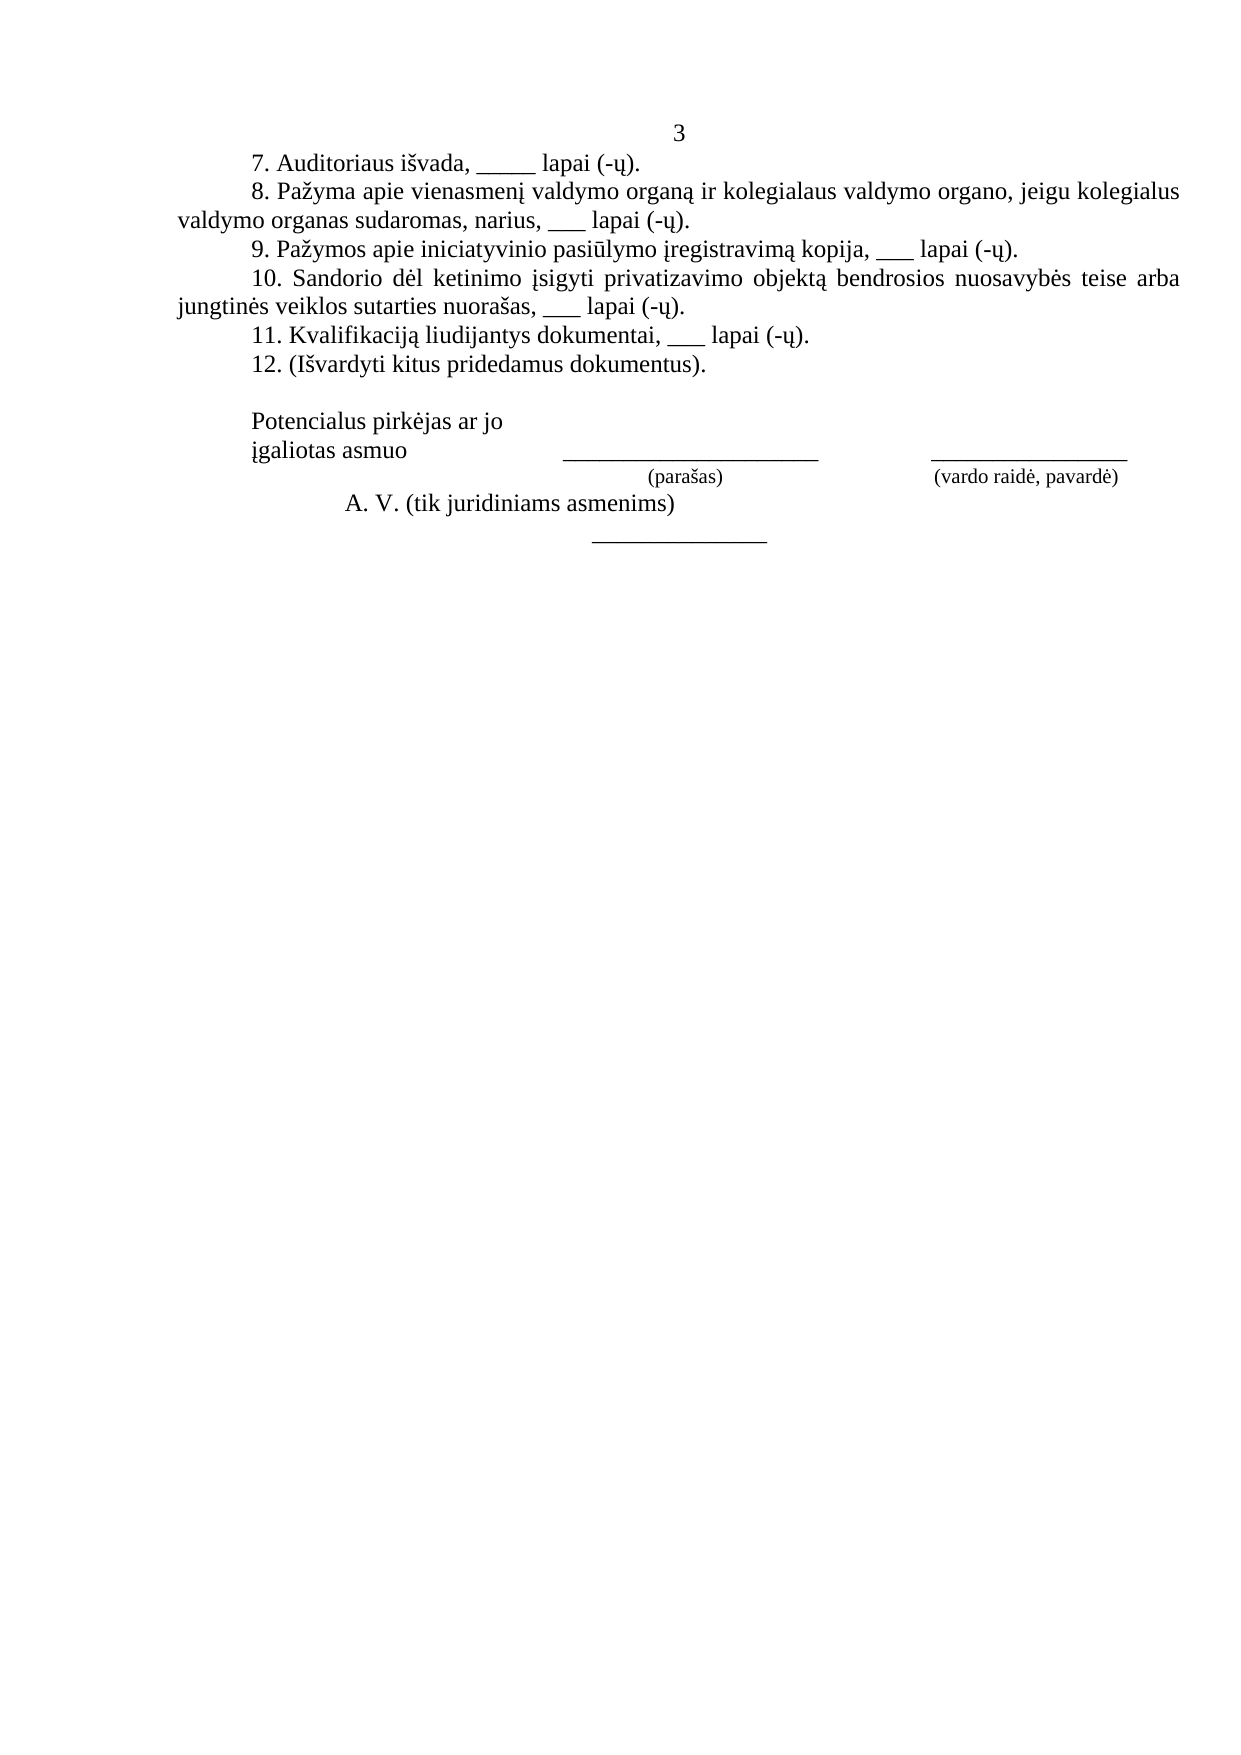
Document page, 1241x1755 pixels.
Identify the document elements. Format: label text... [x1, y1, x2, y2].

text 10. Sandorio dėl ketinimo įsigyti privatizavimo objektą bendrosios nuosavybės teise arba jungtinės veiklos sutarties nuorašas, ___ lapai (-ų). [177, 263, 1181, 320]
text (parašas) (vardo raidė, pavardė) [177, 464, 1181, 488]
text A. V. (tik juridiniams asmenims) [177, 488, 1181, 517]
text 11. Kvalifikaciją liudijantys dokumentai, ___ lapai (-ų). [177, 320, 1181, 349]
text 7. Auditoriaus išvada, lapai (-ų). [177, 148, 1181, 176]
text 12. (Išvardyti kitus pridedamus dokumentus). [177, 349, 1181, 378]
text 9. Pažymos apie iniciatyvinio pasiūlymo įregistravimą kopija, ___ lapai (-ų). [177, 234, 1181, 263]
text ______________ [177, 517, 1181, 545]
text įgaliotas asmuo [177, 435, 1181, 464]
text Potencialus pirkėjas ar jo [177, 406, 1181, 435]
text 8. Pažyma apie vienasmenį valdymo organą ir kolegialaus valdymo organo, jeigu kolegialus valdymo organas sudaromas, narius, ___ lapai (-ų). [177, 176, 1181, 234]
